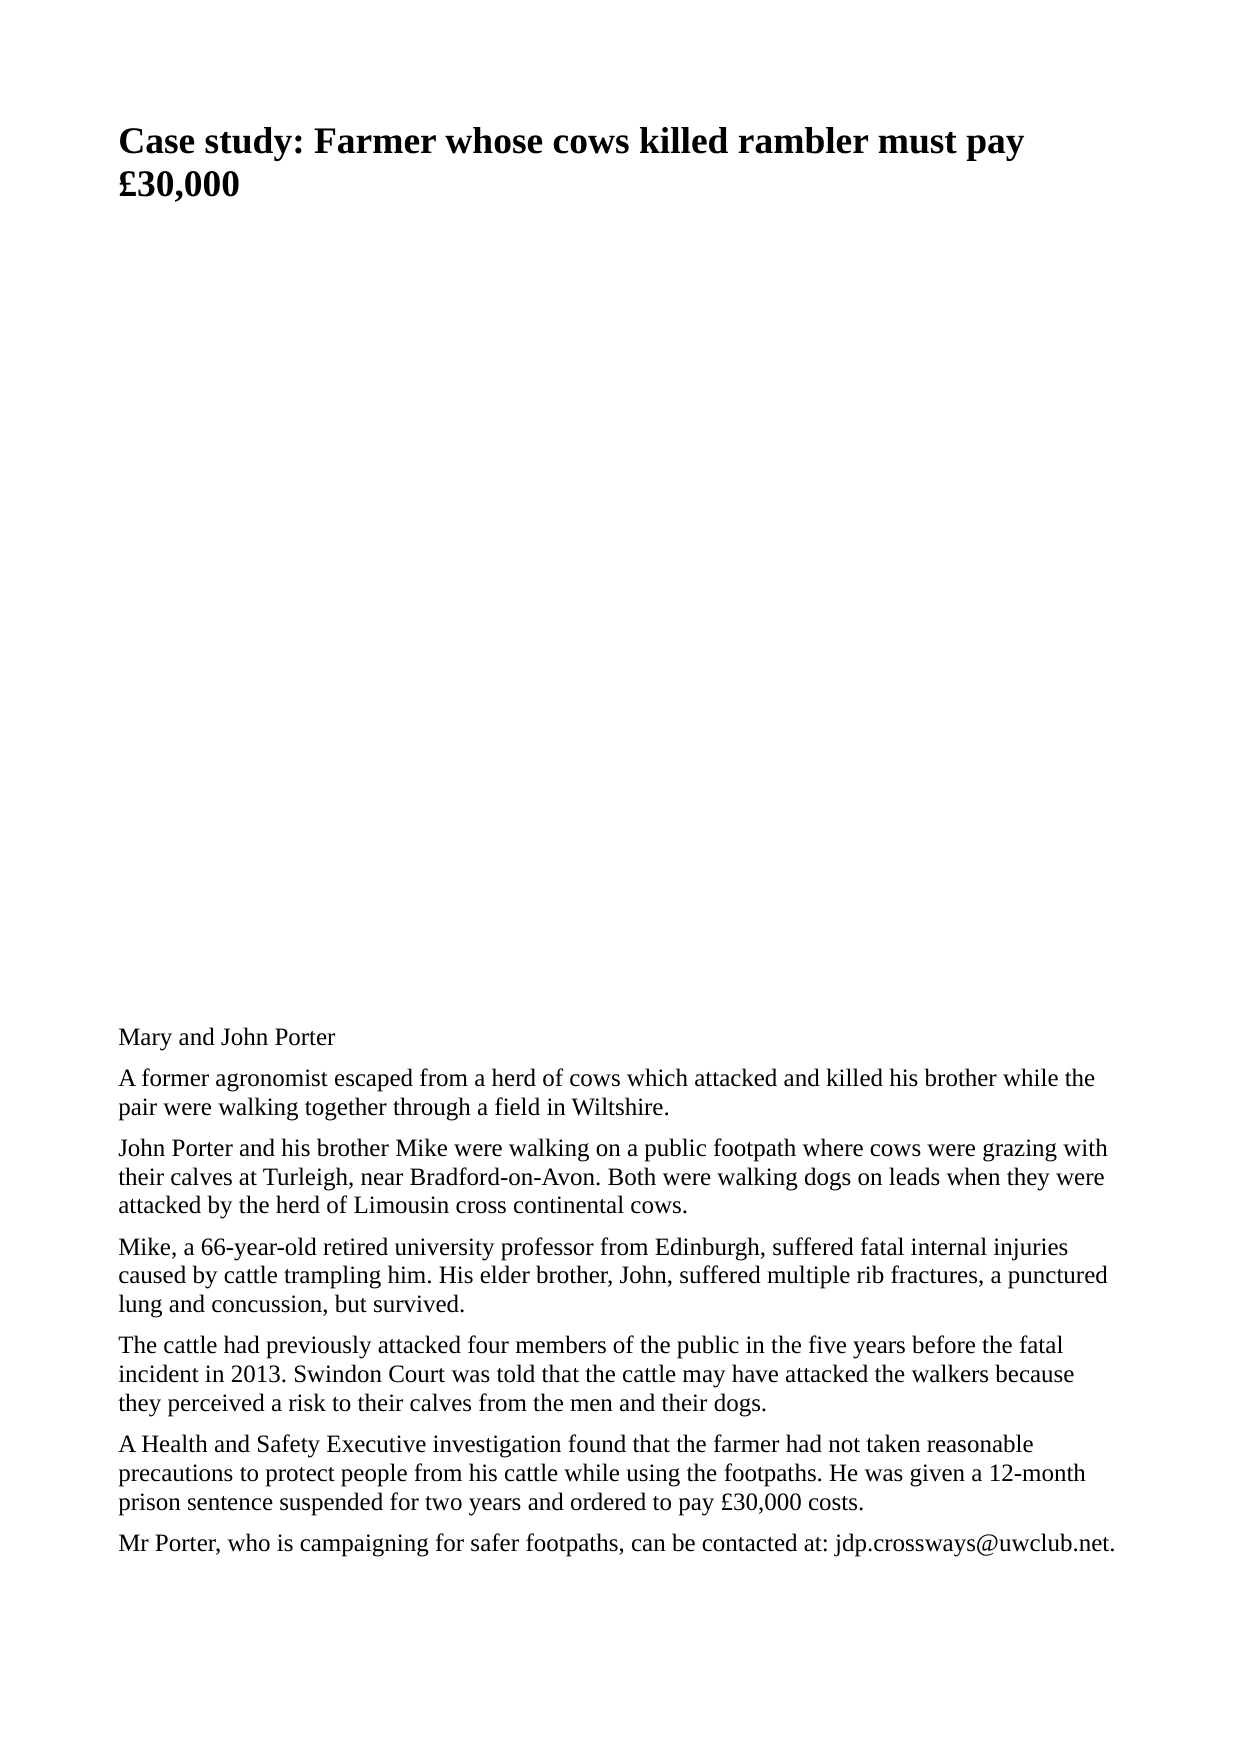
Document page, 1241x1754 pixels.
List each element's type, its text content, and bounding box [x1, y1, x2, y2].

text Mr Porter, who is campaigning for safer footpaths, can be contacted at: jdp.crossways@uwclub.net. [118, 1528, 1122, 1557]
subtitle Case study: Farmer whose cows killed rambler must pay £30,000 [118, 118, 1122, 204]
text A Health and Safety Executive investigation found that the farmer had not taken reasonable precautions to protect people from his cattle while using the footpaths. He was given a 12-month prison sentence suspended for two years and ordered to pay £30,000 costs. [118, 1429, 1122, 1515]
text A former agronomist escaped from a herd of cows which attacked and killed his brother while the pair were walking together through a field in Wiltshire. [118, 1063, 1122, 1120]
text Mike, a 66-year-old retired university professor from Edinburgh, suffered fatal internal injuries caused by cattle trampling him. His elder brother, John, suffered multiple rib fractures, a punctured lung and concussion, but survived. [118, 1232, 1122, 1318]
text The cattle had previously attacked four members of the public in the five years before the fatal incident in 2013. Swindon Court was told that the cattle may have attacked the walkers because they perceived a risk to their calves from the men and their dogs. [118, 1330, 1122, 1417]
text Mary and John Porter [118, 1022, 1122, 1050]
text John Porter and his brother Mike were walking on a public footpath where cows were grazing with their calves at Turleigh, near Bradford-on-Avon. Both were walking dogs on leads when they were attacked by the herd of Limousin cross continental cows. [118, 1133, 1122, 1219]
